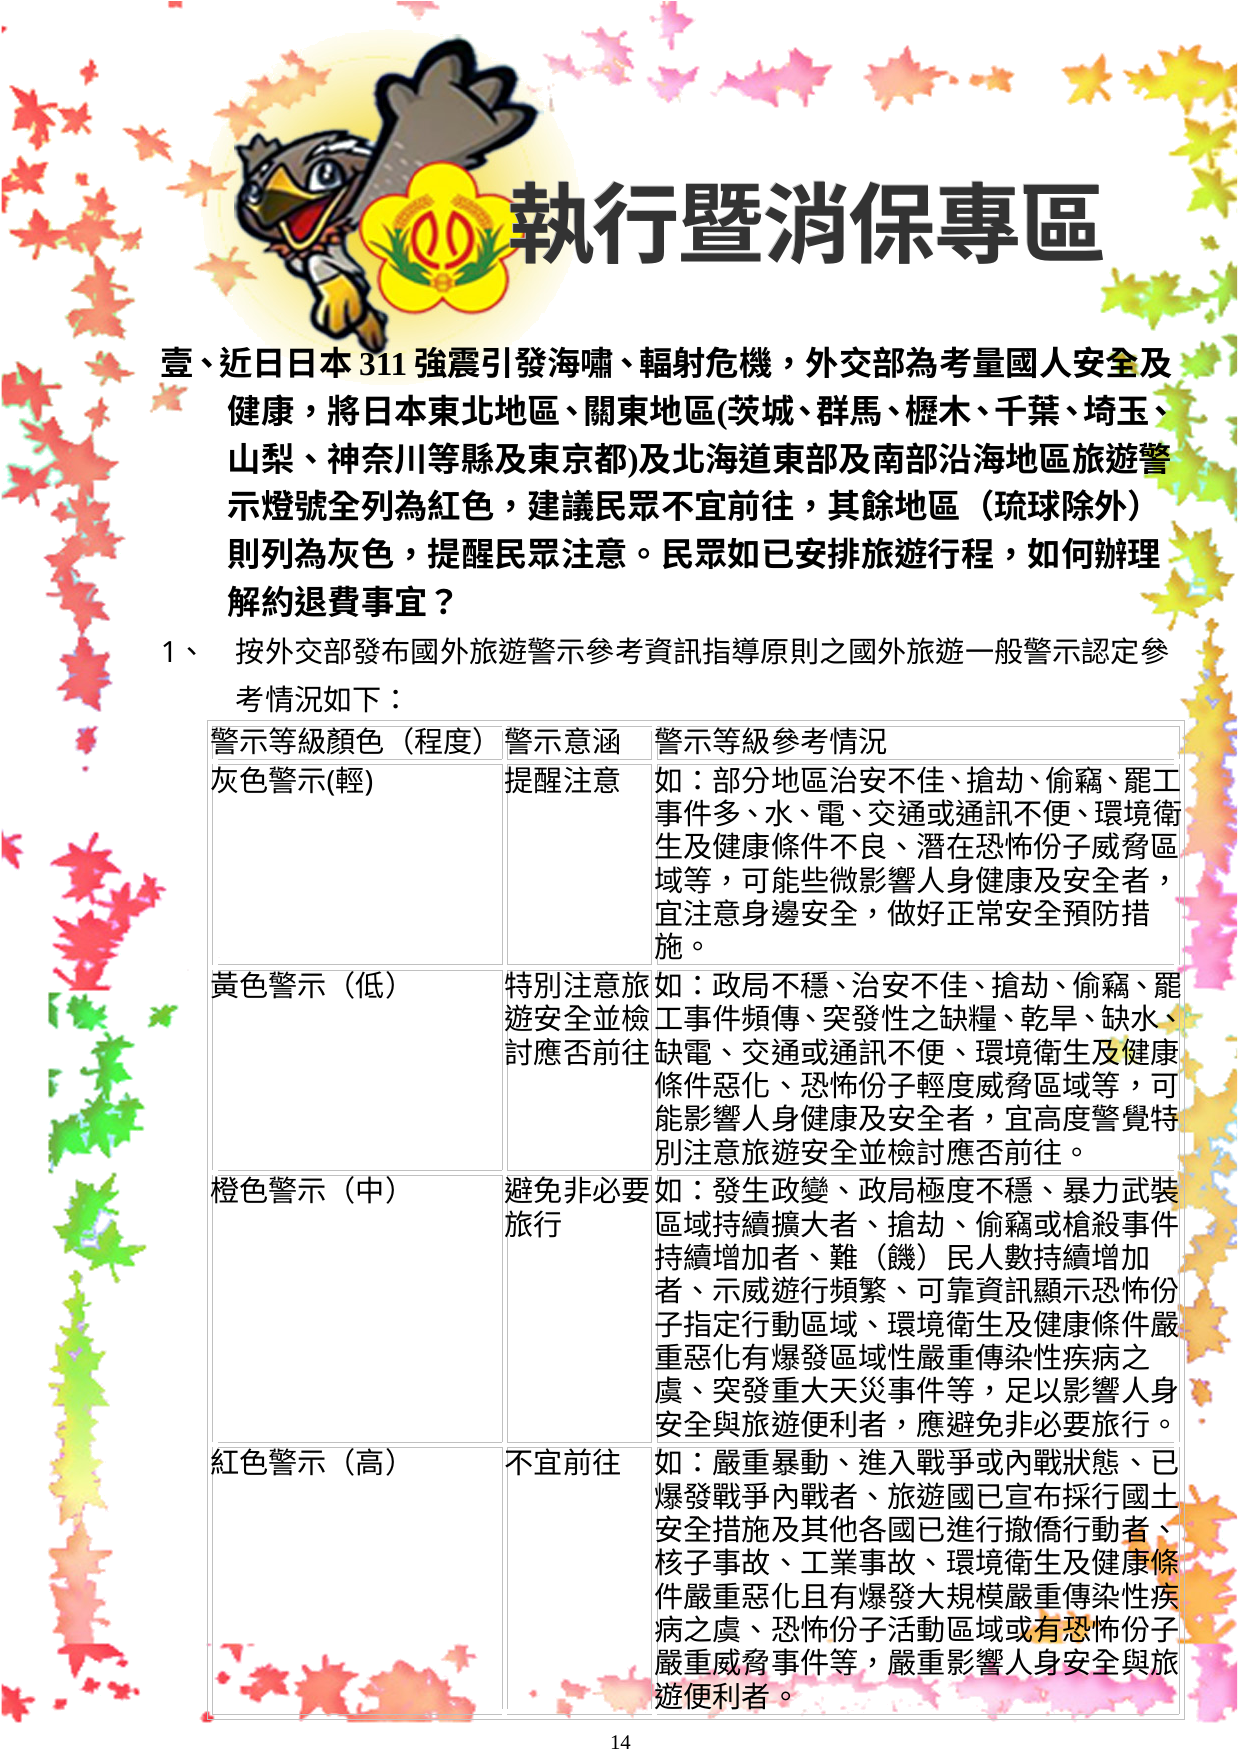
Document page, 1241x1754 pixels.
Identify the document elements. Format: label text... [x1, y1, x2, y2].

table_header 警示等級顏色（程度） [210, 721, 504, 759]
table_cell 橙色警示（中） [210, 1170, 504, 1442]
table_header 警示意涵 [505, 721, 654, 759]
table_header 警示等級參考情況 [654, 721, 1182, 759]
text 執行暨消保專區 [507, 155, 1111, 281]
picture [1, 1, 1238, 1753]
table_cell 如：政局不穩、治安不佳、搶劫、偷竊、罷工事件頻傳、突發性之缺糧、乾旱、缺水、缺電、交通或通訊不便、環境衛生及健康條件惡化、恐怖份子輕度威脅區域等，可能影響人身健康及安全者，宜高度警覺特別注意旅遊安全並檢討應否前往。 [654, 964, 1182, 1170]
table_cell 特別注意旅遊安全並檢討應否前往 [505, 964, 654, 1170]
table_cell 不宜前往 [505, 1442, 654, 1714]
table_cell 如：嚴重暴動、進入戰爭或內戰狀態、已爆發戰爭內戰者、旅遊國已宣布採行國土安全措施及其他各國已進行撤僑行動者、核子事故、工業事故、環境衛生及健康條件嚴重惡化且有爆發大規模嚴重傳染性疾病之虞、恐怖份子活動區域或有恐怖份子嚴重威脅事件等，嚴重影響人身安全與旅遊便利者。 [654, 1442, 1182, 1714]
table_cell 避免非必要旅行 [505, 1170, 654, 1442]
table_cell 如：發生政變、政局極度不穩、暴力武裝區域持續擴大者、搶劫、偷竊或槍殺事件持續增加者、難（饑）民人數持續增加者、示威遊行頻繁、可靠資訊顯示恐怖份子指定行動區域、環境衛生及健康條件嚴重惡化有爆發區域性嚴重傳染性疾病之虞、突發重大天災事件等，足以影響人身安全與旅遊便利者，應避免非必要旅行。 [654, 1170, 1182, 1442]
table_cell 黃色警示（低） [210, 964, 504, 1170]
table_cell 提醒注意 [505, 759, 654, 964]
table_cell 紅色警示（高） [210, 1442, 504, 1714]
text 壹、近日日本311強震引發海嘯、輻射危機，外交部為考量國人安全及健康，將日本東北地區、關東地區(茨城、群馬、櫪木、千葉、埼玉、山梨、神奈川等縣及東京都)及北海道東部及南部沿海地區旅遊警示燈號全列為紅色，建議民眾不宜前往，其餘地區（琉球除外）則列為灰色，提醒民眾注意。民眾如已安排旅遊行程，如何辦理解約退費事宜？ [161, 337, 1172, 624]
list 按外交部發布國外旅遊警示參考資訊指導原則之國外旅遊一般警示認定參考情況如下： [161, 624, 1172, 720]
table_cell 灰色警示(輕) [210, 759, 504, 964]
table_cell 如：部分地區治安不佳、搶劫、偷竊、罷工事件多、水、電、交通或通訊不便、環境衛生及健康條件不良、潛在恐怖份子威脅區域等，可能些微影響人身健康及安全者，宜注意身邊安全，做好正常安全預防措施。 [654, 759, 1182, 964]
